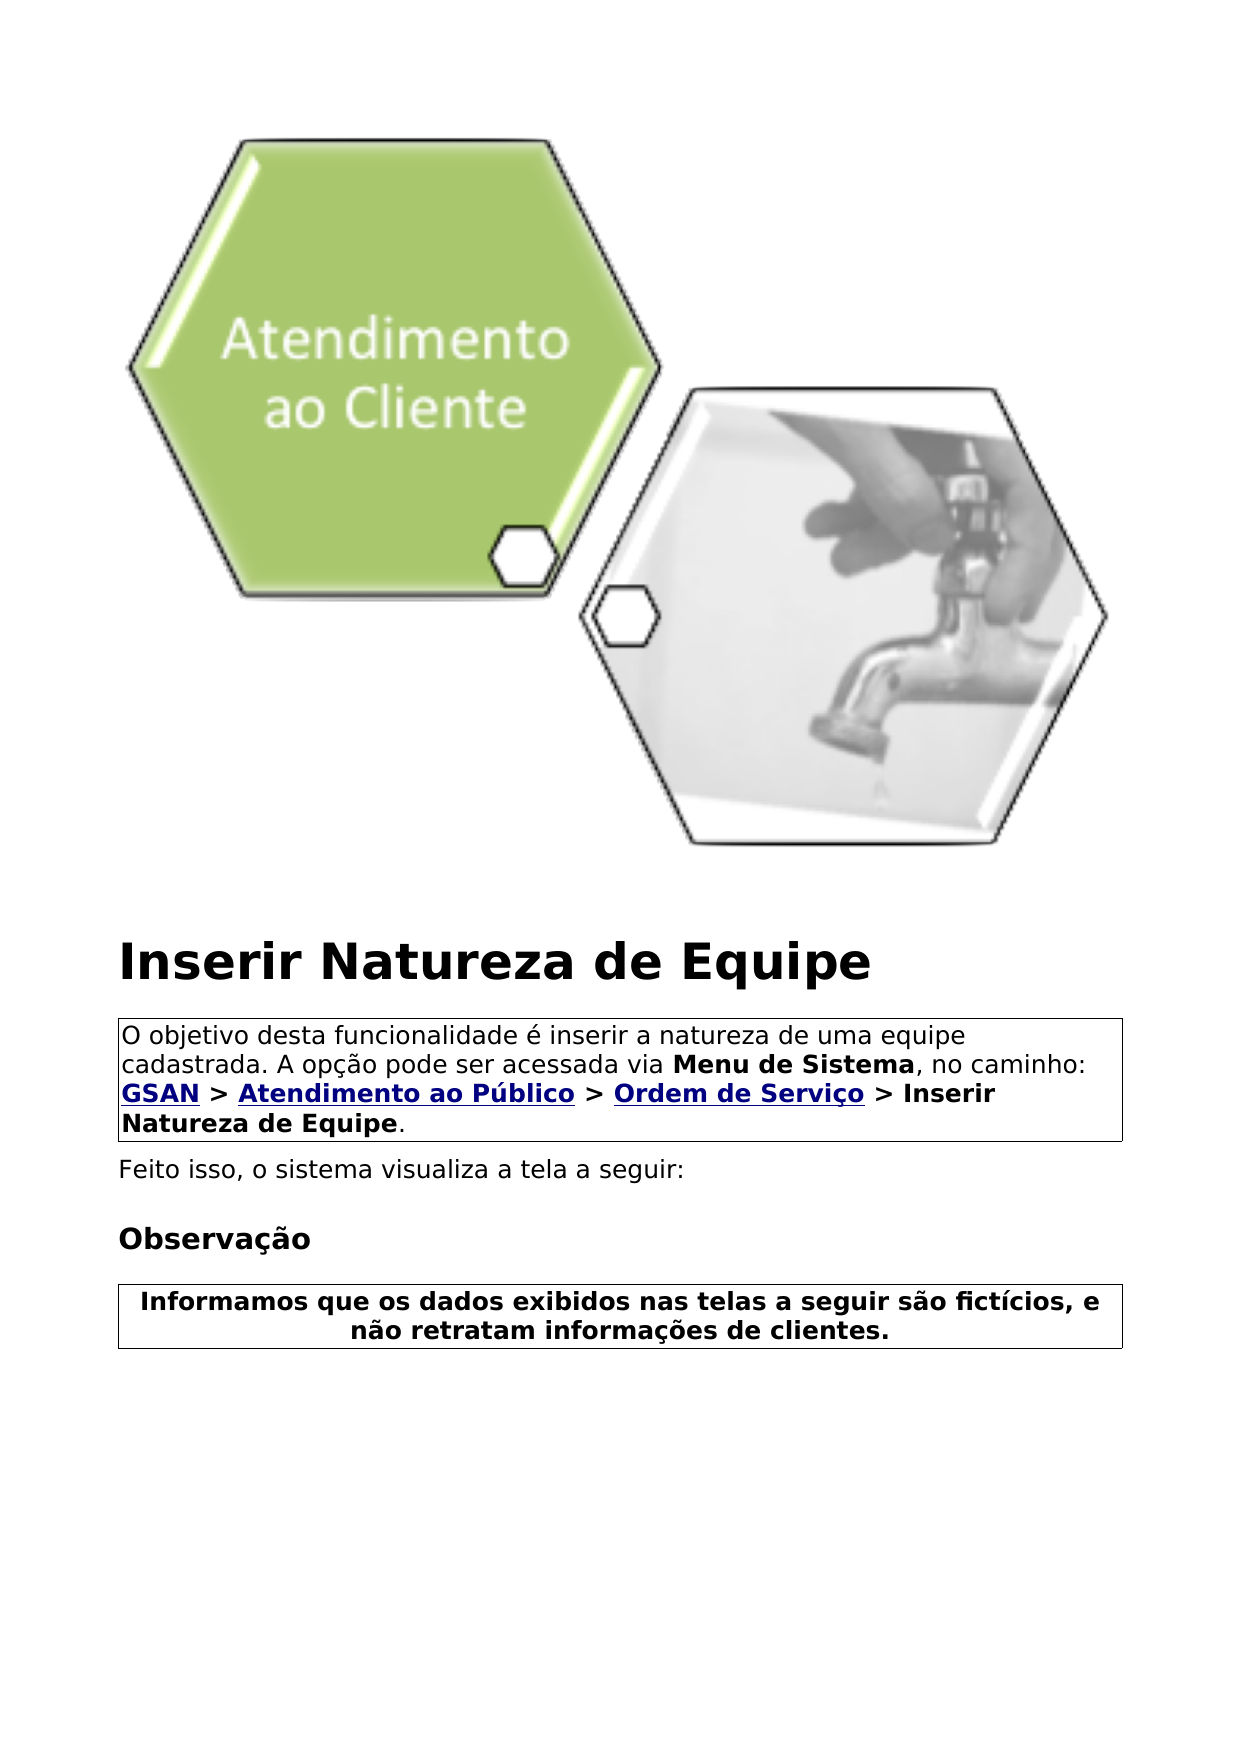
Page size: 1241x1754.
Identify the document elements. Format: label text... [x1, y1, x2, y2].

subtitle Inserir Natureza de Equipe [118, 933, 1122, 991]
table_header O objetivo desta funcionalidade é inserir a natureza de uma equipe cadastrada. A opção pode ser acessada via Menu de Sistema, no caminho: GSAN > Atendimento ao Público > Ordem de Serviço > Inserir Natureza de Equipe. [119, 1019, 1122, 1141]
text Feito isso, o sistema visualiza a tela a seguir: [118, 1156, 1122, 1185]
table_header Informamos que os dados exibidos nas telas a seguir são fictícios, e não retratam informações de clientes. [119, 1285, 1122, 1348]
picture [118, 118, 1123, 866]
subtitle Observação [118, 1222, 1122, 1256]
